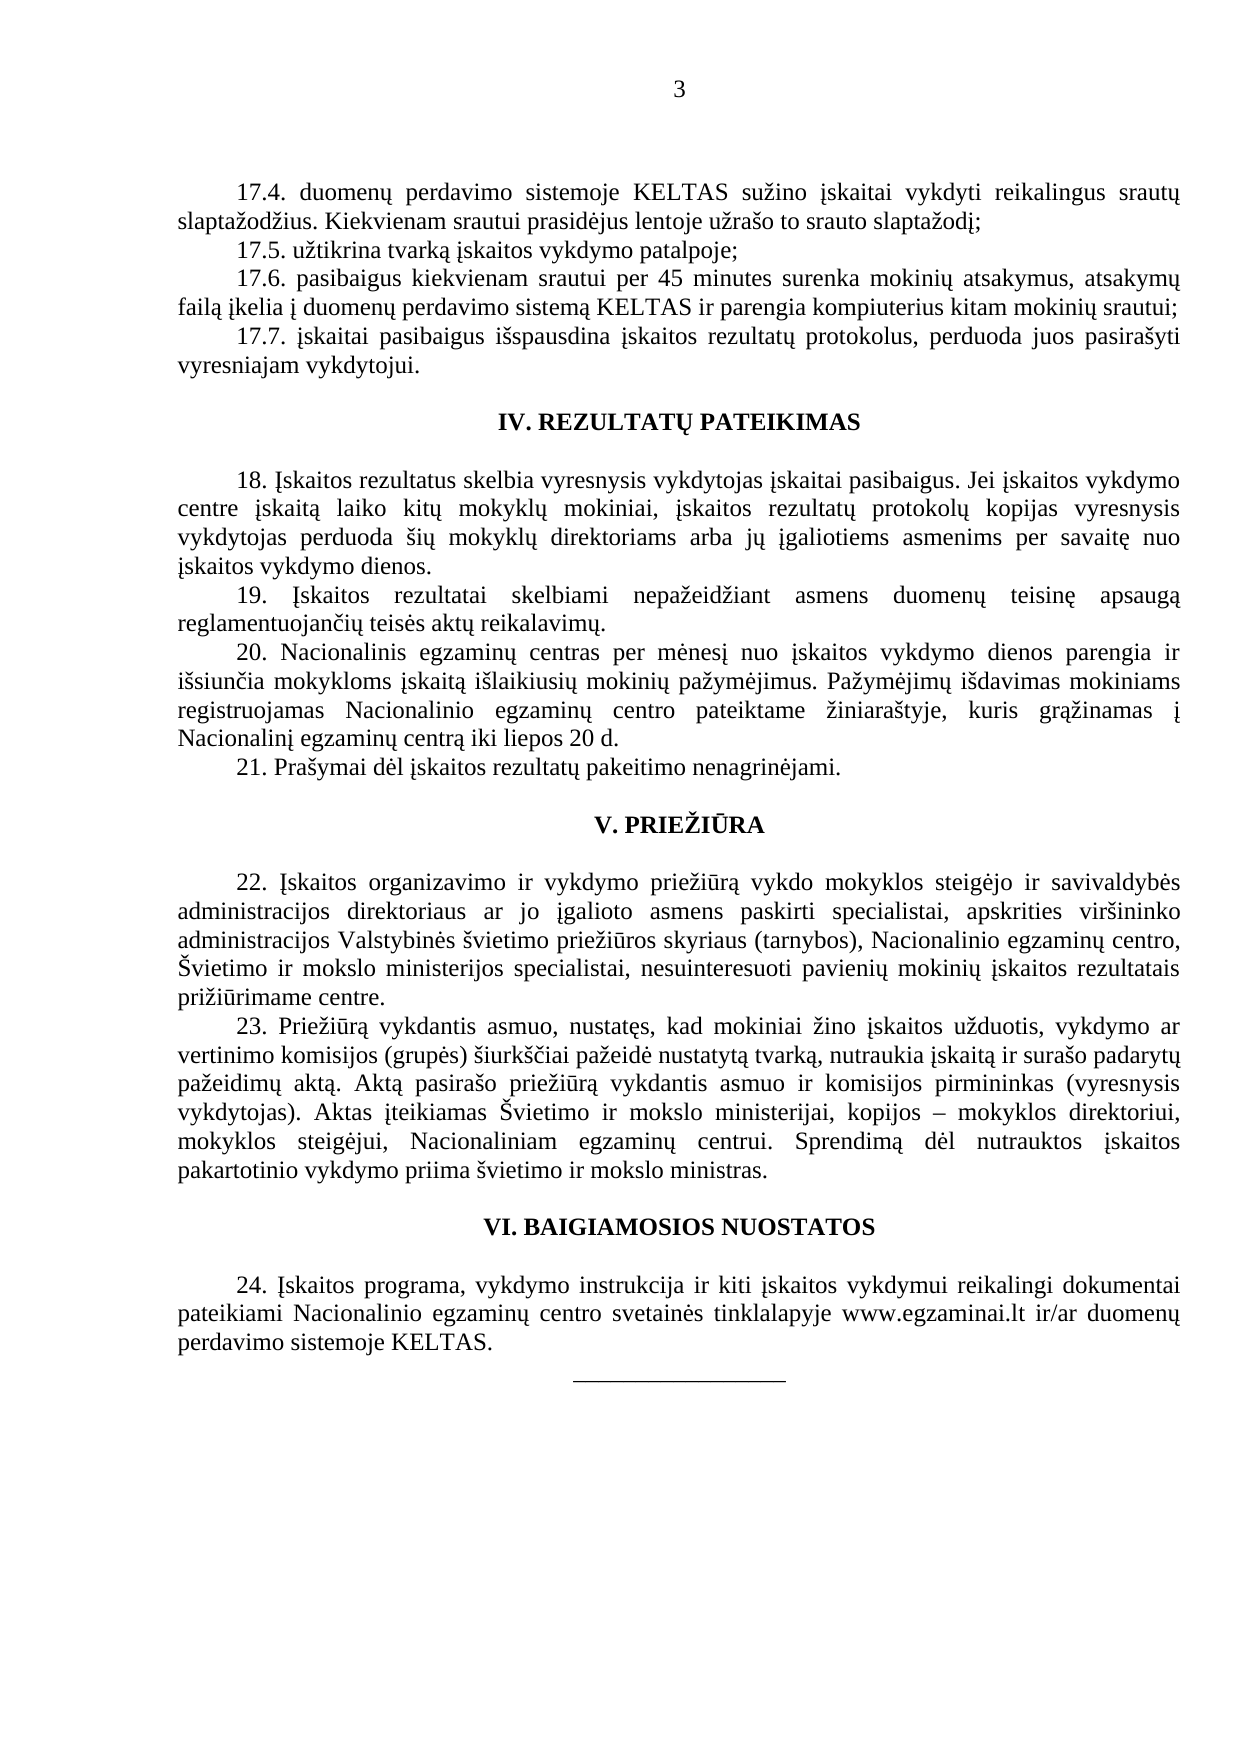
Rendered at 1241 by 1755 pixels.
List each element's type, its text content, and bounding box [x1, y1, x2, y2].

text 19. Įskaitos rezultatai skelbiami nepažeidžiant asmens duomenų teisinę apsaugą reglamentuojančių teisės aktų reikalavimų. [177, 580, 1181, 637]
text 22. Įskaitos organizavimo ir vykdymo priežiūrą vykdo mokyklos steigėjo ir savivaldybės administracijos direktoriaus ar jo įgalioto asmens paskirti specialistai, apskrities viršininko administracijos Valstybinės švietimo priežiūros skyriaus (tarnybos), Nacionalinio egzaminų centro, Švietimo ir mokslo ministerijos specialistai, nesuinteresuoti pavienių mokinių įskaitos rezultatais prižiūrimame centre. [177, 867, 1181, 1011]
text 21. Prašymai dėl įskaitos rezultatų pakeitimo nenagrinėjami. [177, 752, 1181, 781]
text 17.6. pasibaigus kiekvienam srautui per 45 minutes surenka mokinių atsakymus, atsakymų failą įkelia į duomenų perdavimo sistemą KELTAS ir parengia kompiuterius kitam mokinių srautui; [177, 263, 1181, 321]
text _________________ [177, 1356, 1181, 1385]
text 17.7. įskaitai pasibaigus išspausdina įskaitos rezultatų protokolus, perduoda juos pasirašyti vyresniajam vykdytojui. [177, 321, 1181, 378]
text 17.4. duomenų perdavimo sistemoje KELTAS sužino įskaitai vykdyti reikalingus srautų slaptažodžius. Kiekvienam srautui prasidėjus lentoje užrašo to srauto slaptažodį; [177, 177, 1181, 235]
text 20. Nacionalinis egzaminų centras per mėnesį nuo įskaitos vykdymo dienos parengia ir išsiunčia mokykloms įskaitą išlaikiusių mokinių pažymėjimus. Pažymėjimų išdavimas mokiniams registruojamas Nacionalinio egzaminų centro pateiktame žiniaraštyje, kuris grąžinamas į Nacionalinį egzaminų centrą iki liepos 20 d. [177, 637, 1181, 752]
text VI. BAIGIAMOSIOS NUOSTATOS [177, 1212, 1181, 1241]
text 17.5. užtikrina tvarką įskaitos vykdymo patalpoje; [177, 235, 1181, 263]
text 18. Įskaitos rezultatus skelbia vyresnysis vykdytojas įskaitai pasibaigus. Jei įskaitos vykdymo centre įskaitą laiko kitų mokyklų mokiniai, įskaitos rezultatų protokolų kopijas vyresnysis vykdytojas perduoda šių mokyklų direktoriams arba jų įgaliotiems asmenims per savaitę nuo įskaitos vykdymo dienos. [177, 465, 1181, 580]
text 24. Įskaitos programa, vykdymo instrukcija ir kiti įskaitos vykdymui reikalingi dokumentai pateikiami Nacionalinio egzaminų centro svetainės tinklalapyje www.egzaminai.lt ir/ar duomenų perdavimo sistemoje KELTAS. [177, 1270, 1181, 1356]
text V. PRIEŽIŪRA [177, 810, 1181, 838]
text IV. REZULTATŲ PATEIKIMAS [177, 407, 1181, 436]
text 23. Priežiūrą vykdantis asmuo, nustatęs, kad mokiniai žino įskaitos užduotis, vykdymo ar vertinimo komisijos (grupės) šiurkščiai pažeidė nustatytą tvarką, nutraukia įskaitą ir surašo padarytų pažeidimų aktą. Aktą pasirašo priežiūrą vykdantis asmuo ir komisijos pirmininkas (vyresnysis vykdytojas). Aktas įteikiamas Švietimo ir mokslo ministerijai, kopijos – mokyklos direktoriui, mokyklos steigėjui, Nacionaliniam egzaminų centrui. Sprendimą dėl nutrauktos įskaitos pakartotinio vykdymo priima švietimo ir mokslo ministras. [177, 1011, 1181, 1183]
